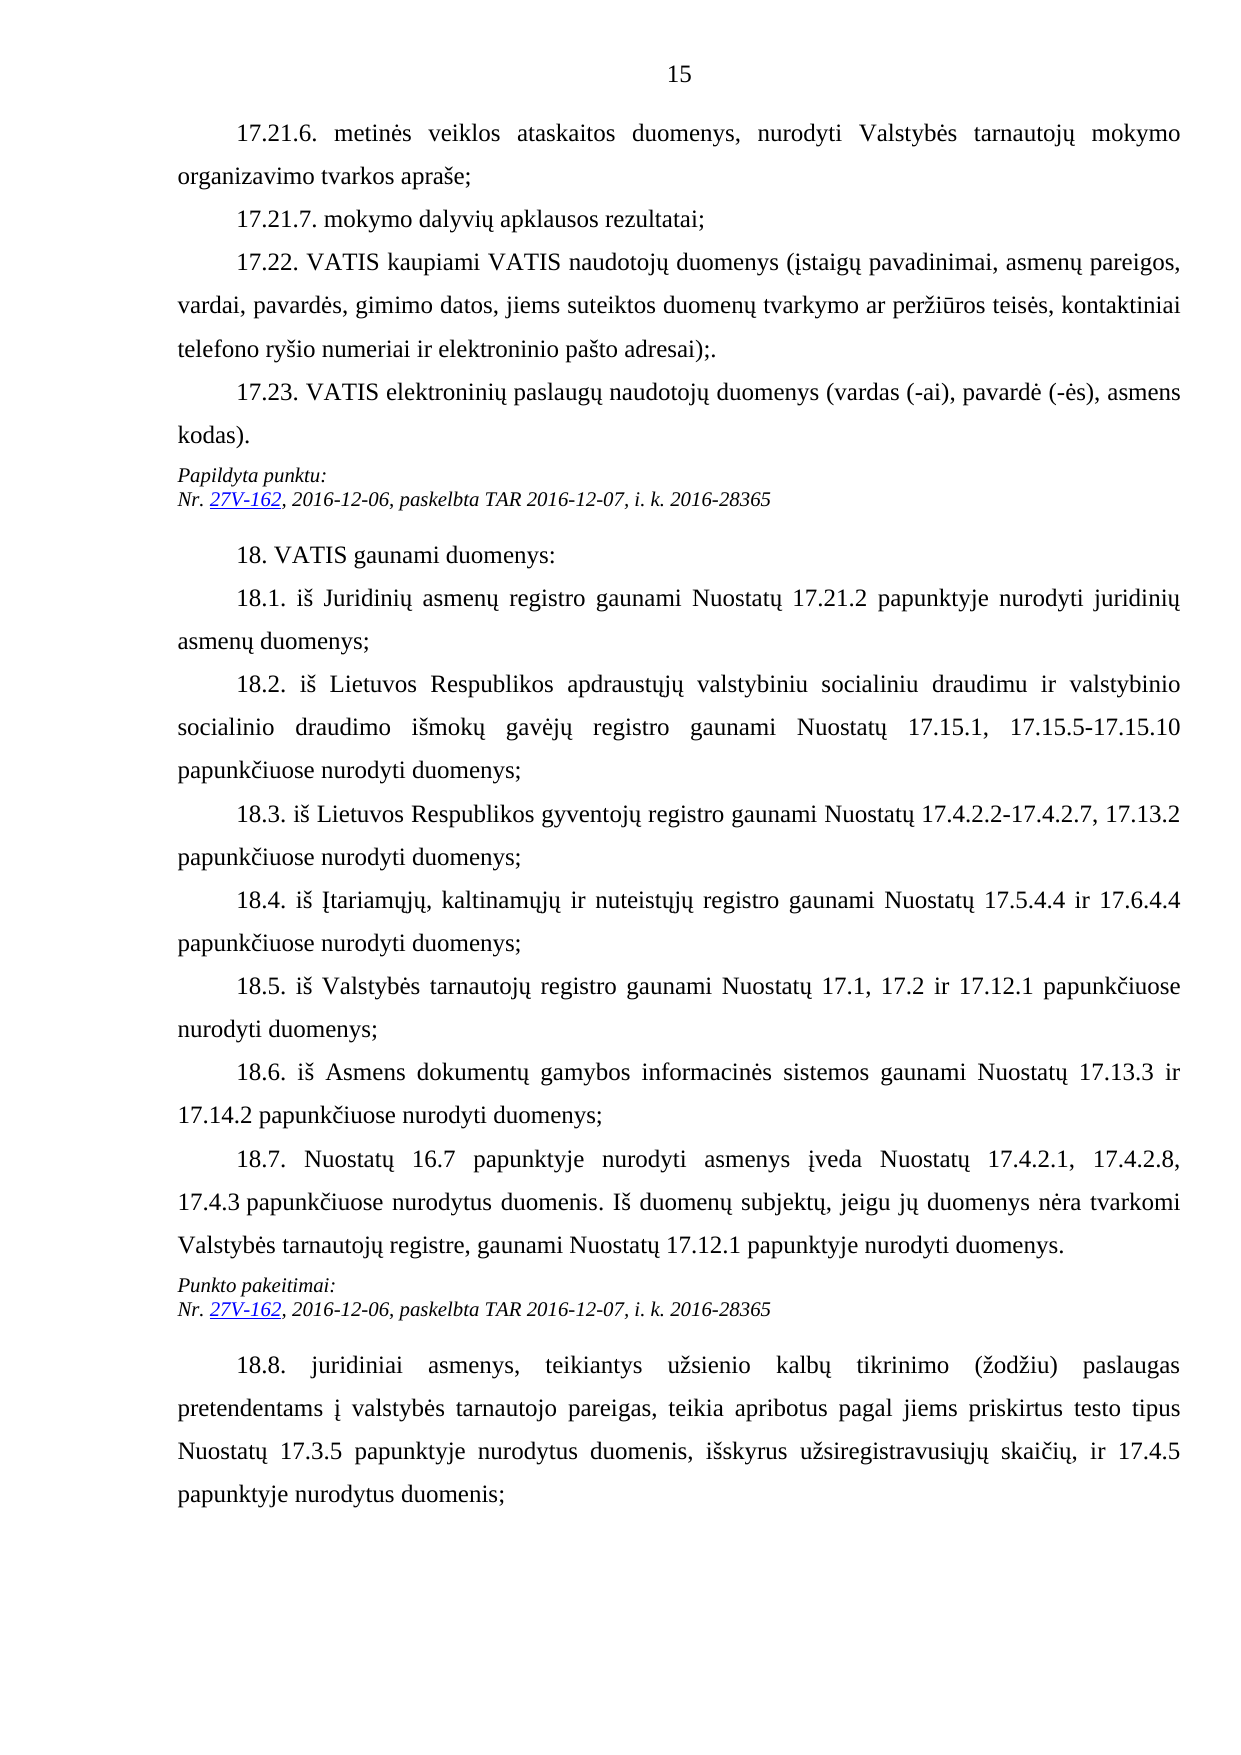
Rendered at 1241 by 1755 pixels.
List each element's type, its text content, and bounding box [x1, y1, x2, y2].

text Papildyta punktu: [177, 463, 1181, 487]
text 18. VATIS gaunami duomenys: [177, 540, 1181, 569]
text 18.3. iš Lietuvos Respublikos gyventojų registro gaunami Nuostatų 17.4.2.2-17.4.2.7, 17.13.2 papunkčiuose nurodyti duomenys; [177, 799, 1181, 871]
text Punkto pakeitimai: [177, 1273, 1181, 1297]
text 18.8. juridiniai asmenys, teikiantys užsienio kalbų tikrinimo (žodžiu) paslaugas pretendentams į valstybės tarnautojo pareigas, teikia apribotus pagal jiems priskirtus testo tipus Nuostatų 17.3.5 papunktyje nurodytus duomenis, išskyrus užsiregistravusiųjų skaičių, ir 17.4.5 papunktyje nurodytus duomenis; [177, 1350, 1181, 1508]
text Nr. 27V-162, 2016-12-06, paskelbta TAR 2016-12-07, i. k. 2016-28365 [177, 487, 1181, 511]
text 18.1. iš Juridinių asmenų registro gaunami Nuostatų 17.21.2 papunktyje nurodyti juridinių asmenų duomenys; [177, 583, 1181, 655]
text Nr. 27V-162, 2016-12-06, paskelbta TAR 2016-12-07, i. k. 2016-28365 [177, 1297, 1181, 1321]
text 17.21.6. metinės veiklos ataskaitos duomenys, nurodyti Valstybės tarnautojų mokymo organizavimo tvarkos apraše; [177, 118, 1181, 190]
text 18.4. iš Įtariamųjų, kaltinamųjų ir nuteistųjų registro gaunami Nuostatų 17.5.4.4 ir 17.6.4.4 papunkčiuose nurodyti duomenys; [177, 885, 1181, 957]
text 18.2. iš Lietuvos Respublikos apdraustųjų valstybiniu socialiniu draudimu ir valstybinio socialinio draudimo išmokų gavėjų registro gaunami Nuostatų 17.15.1, 17.15.5-17.15.10 papunkčiuose nurodyti duomenys; [177, 669, 1181, 784]
text 18.6. iš Asmens dokumentų gamybos informacinės sistemos gaunami Nuostatų 17.13.3 ir 17.14.2 papunkčiuose nurodyti duomenys; [177, 1057, 1181, 1129]
text 17.21.7. mokymo dalyvių apklausos rezultatai; [177, 204, 1181, 233]
text 17.23. VATIS elektroninių paslaugų naudotojų duomenys (vardas (-ai), pavardė (-ės), asmens kodas). [177, 377, 1181, 449]
text 18.5. iš Valstybės tarnautojų registro gaunami Nuostatų 17.1, 17.2 ir 17.12.1 papunkčiuose nurodyti duomenys; [177, 971, 1181, 1043]
text 17.22. VATIS kaupiami VATIS naudotojų duomenys (įstaigų pavadinimai, asmenų pareigos, vardai, pavardės, gimimo datos, jiems suteiktos duomenų tvarkymo ar peržiūros teisės, kontaktiniai telefono ryšio numeriai ir elektroninio pašto adresai);. [177, 247, 1181, 362]
text 18.7. Nuostatų 16.7 papunktyje nurodyti asmenys įveda Nuostatų 17.4.2.1, 17.4.2.8, 17.4.3 papunkčiuose nurodytus duomenis. Iš duomenų subjektų, jeigu jų duomenys nėra tvarkomi Valstybės tarnautojų registre, gaunami Nuostatų 17.12.1 papunktyje nurodyti duomenys. [177, 1144, 1181, 1259]
